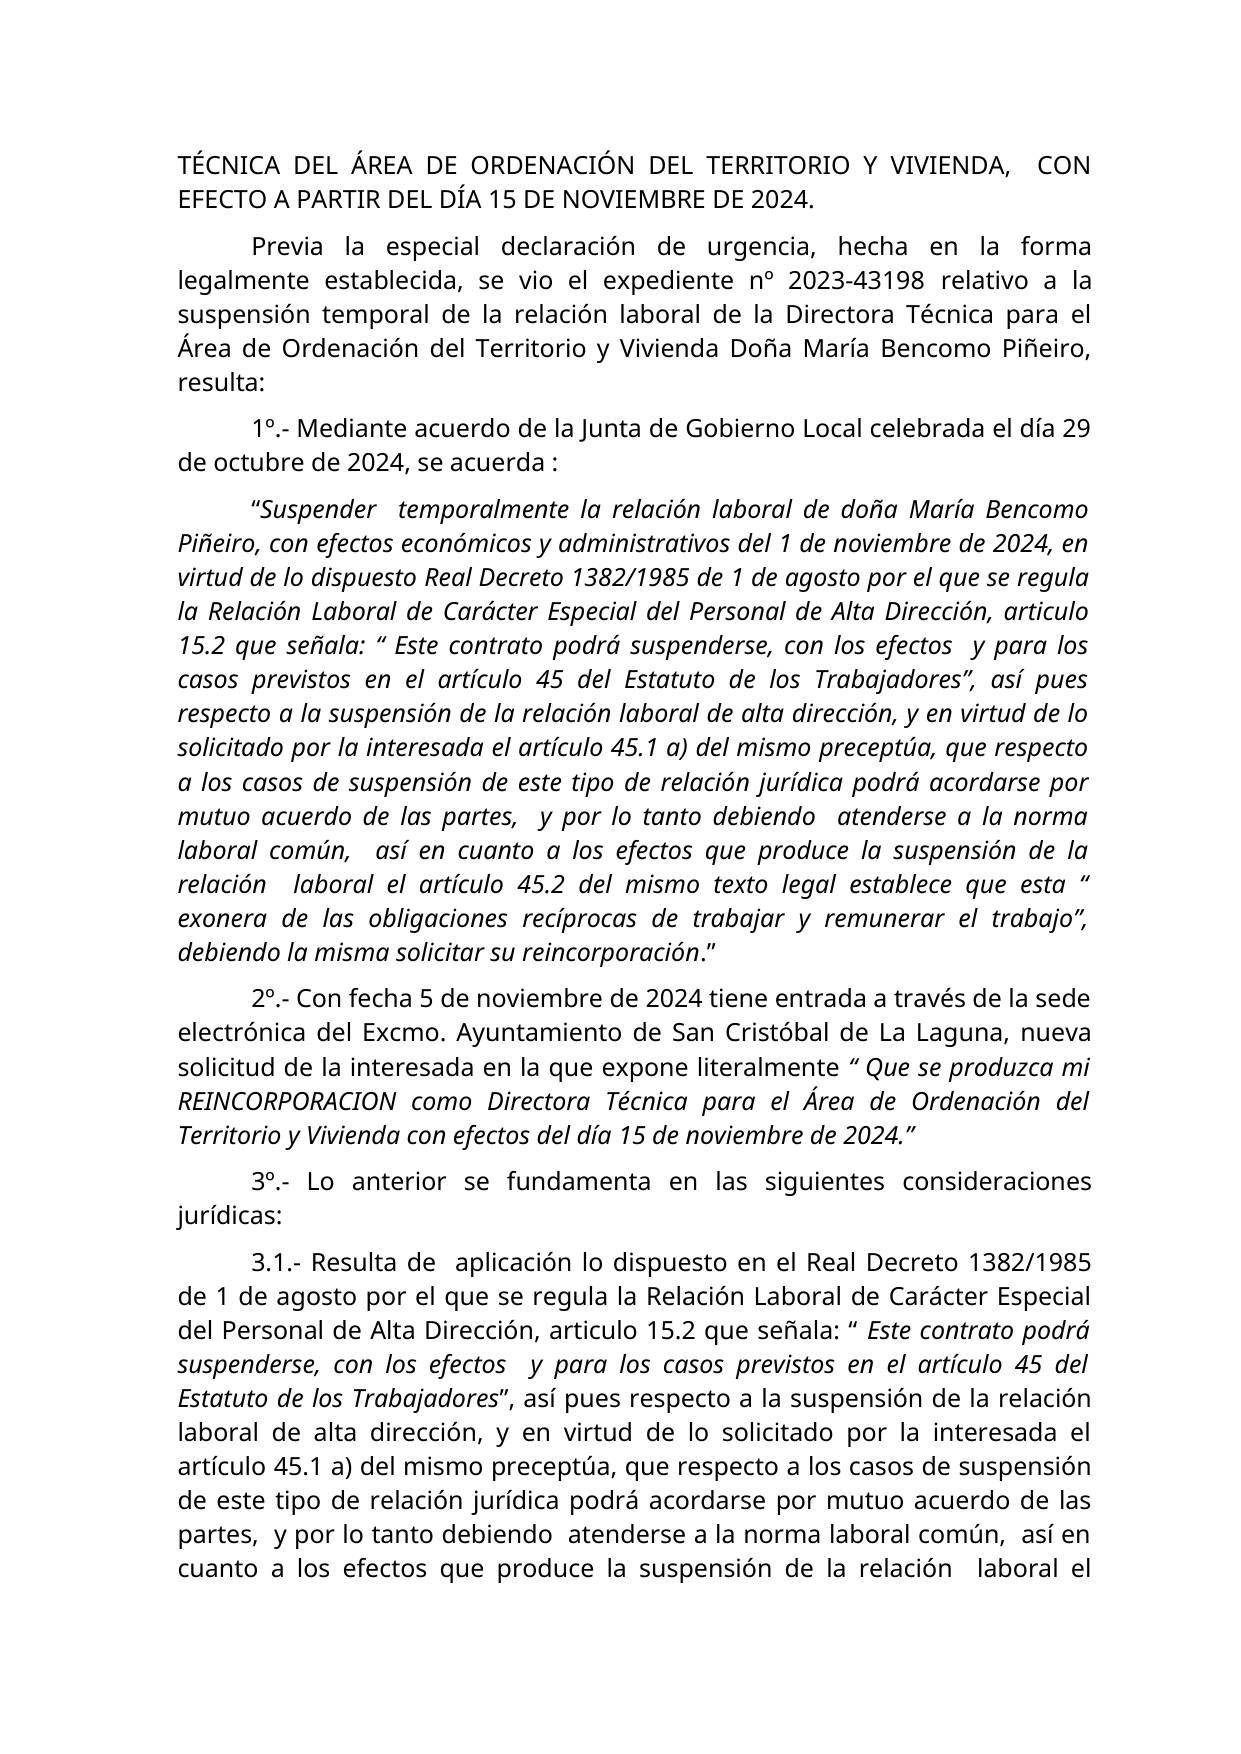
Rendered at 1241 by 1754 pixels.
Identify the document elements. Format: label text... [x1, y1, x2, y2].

text 3º.- Lo anterior se fundamenta en las siguientes consideraciones jurídicas: [177, 1164, 1093, 1232]
text TÉCNICA DEL ÁREA DE ORDENACIÓN DEL TERRITORIO Y VIVIENDA, CON EFECTO A PARTIR DEL DÍA 15 DE NOVIEMBRE DE 2024. [177, 148, 1093, 216]
text 3.1.- Resulta de aplicación lo dispuesto en el Real Decreto 1382/1985 de 1 de agosto por el que se regula la Relación Laboral de Carácter Especial del Personal de Alta Dirección, articulo 15.2 que señala: “ Este contrato podrá suspenderse, con los efectos y para los casos previstos en el artículo 45 del Estatuto de los Trabajadores”, así pues respecto a la suspensión de la relación laboral de alta dirección, y en virtud de lo solicitado por la interesada el artículo 45.1 a) del mismo preceptúa, que respecto a los casos de suspensión de este tipo de relación jurídica podrá acordarse por mutuo acuerdo de las partes, y por lo tanto debiendo atenderse a la norma laboral común, así en cuanto a los efectos que produce la suspensión de la relación laboral el [177, 1244, 1093, 1585]
text “Suspender temporalmente la relación laboral de doña María Bencomo Piñeiro, con efectos económicos y administrativos del 1 de noviembre de 2024, en virtud de lo dispuesto Real Decreto 1382/1985 de 1 de agosto por el que se regula la Relación Laboral de Carácter Especial del Personal de Alta Dirección, articulo 15.2 que señala: “ Este contrato podrá suspenderse, con los efectos y para los casos previstos en el artículo 45 del Estatuto de los Trabajadores”, así pues respecto a la suspensión de la relación laboral de alta dirección, y en virtud de lo solicitado por la interesada el artículo 45.1 a) del mismo preceptúa, que respecto a los casos de suspensión de este tipo de relación jurídica podrá acordarse por mutuo acuerdo de las partes, y por lo tanto debiendo atenderse a la norma laboral común, así en cuanto a los efectos que produce la suspensión de la relación laboral el artículo 45.2 del mismo texto legal establece que esta “ exonera de las obligaciones recíprocas de trabajar y remunerar el trabajo”, debiendo la misma solicitar su reincorporación.” [177, 492, 1093, 968]
text 2º.- Con fecha 5 de noviembre de 2024 tiene entrada a través de la sede electrónica del Excmo. Ayuntamiento de San Cristóbal de La Laguna, nueva solicitud de la interesada en la que expone literalmente “ Que se produzca mi REINCORPORACION como Directora Técnica para el Área de Ordenación del Territorio y Vivienda con efectos del día 15 de noviembre de 2024.” [177, 981, 1093, 1151]
text Previa la especial declaración de urgencia, hecha en la forma legalmente establecida, se vio el expediente nº 2023-43198 relativo a la suspensión temporal de la relación laboral de la Directora Técnica para el Área de Ordenación del Territorio y Vivienda Doña María Bencomo Piñeiro, resulta: [177, 228, 1093, 398]
text 1º.- Mediante acuerdo de la Junta de Gobierno Local celebrada el día 29 de octubre de 2024, se acuerda : [177, 411, 1093, 479]
